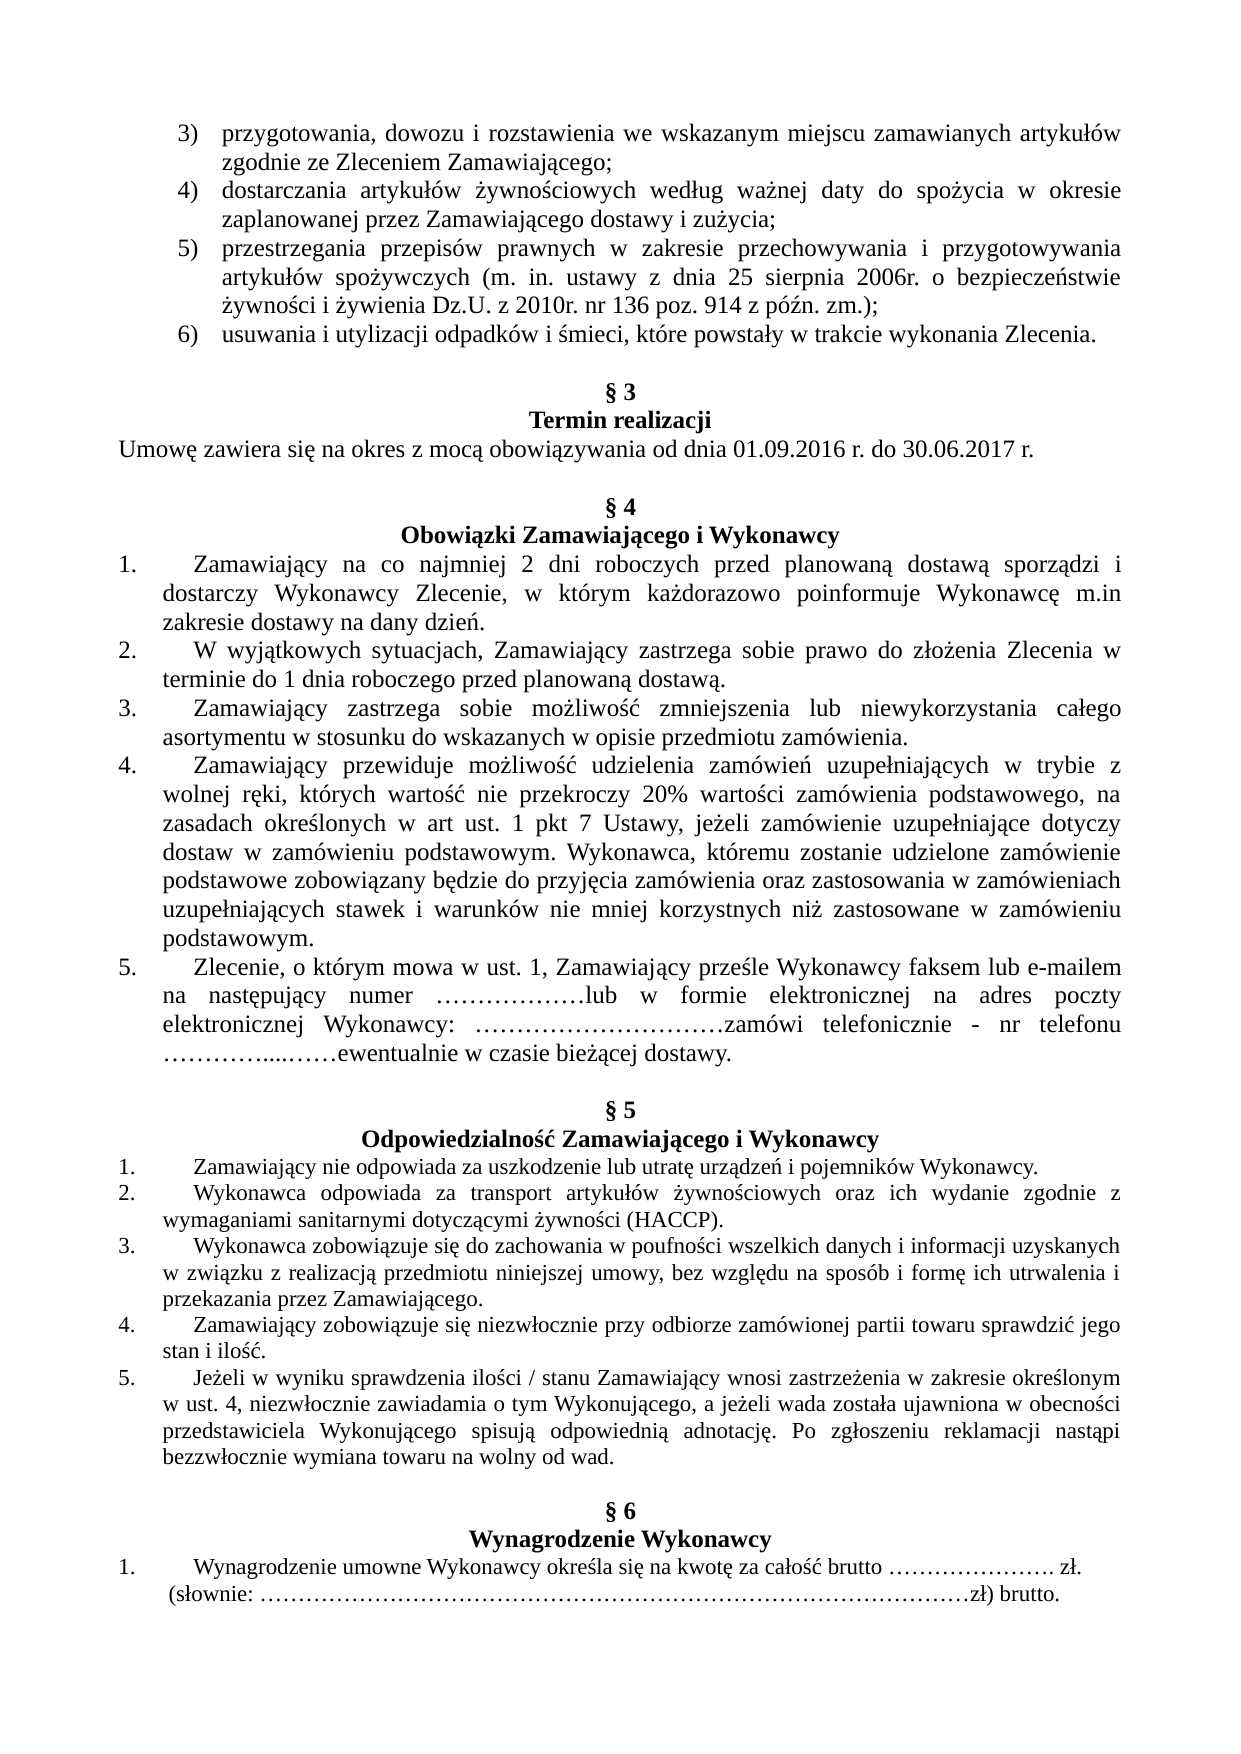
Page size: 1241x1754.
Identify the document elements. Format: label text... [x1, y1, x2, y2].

list przygotowania, dowozu i rozstawienia we wskazanym miejscu zamawianych artykułów zgodnie ze Zleceniem Zamawiającego; [177, 118, 1122, 176]
text § 5 [118, 1096, 1122, 1124]
text Umowę zawiera się na okres z mocą obowiązywania od dnia 01.09.2016 r. do 30.06.2017 r. [118, 434, 1122, 463]
text Obowiązki Zamawiającego i Wykonawcy [118, 521, 1122, 549]
list przestrzegania przepisów prawnych w zakresie przechowywania i przygotowywania artykułów spożywczych (m. in. ustawy z dnia 25 sierpnia 2006r. o bezpieczeństwie żywności i żywienia Dz.U. z 2010r. nr 136 poz. 914 z późn. zm.); [177, 233, 1122, 319]
list Zamawiający przewiduje możliwość udzielenia zamówień uzupełniających w trybie z wolnej ręki, których wartość nie przekroczy 20% wartości zamówienia podstawowego, na zasadach określonych w art ust. 1 pkt 7 Ustawy, jeżeli zamówienie uzupełniające dotyczy dostaw w zamówieniu podstawowym. Wykonawca, któremu zostanie udzielone zamówienie podstawowe zobowiązany będzie do przyjęcia zamówienia oraz zastosowania w zamówieniach uzupełniających stawek i warunków nie mniej korzystnych niż zastosowane w zamówieniu podstawowym. [118, 751, 1122, 952]
list Zamawiający zastrzega sobie możliwość zmniejszenia lub niewykorzystania całego asortymentu w stosunku do wskazanych w opisie przedmiotu zamówienia. [118, 693, 1122, 751]
list Wykonawca zobowiązuje się do zachowania w poufności wszelkich danych i informacji uzyskanych w związku z realizacją przedmiotu niniejszej umowy, bez względu na sposób i formę ich utrwalenia i przekazania przez Zamawiającego. [118, 1232, 1122, 1311]
text § 6 [118, 1496, 1122, 1524]
text § 4 [118, 492, 1122, 521]
list W wyjątkowych sytuacjach, Zamawiający zastrzega sobie prawo do złożenia Zlecenia w terminie do 1 dnia roboczego przed planowaną dostawą. [118, 636, 1122, 693]
text Termin realizacji [118, 406, 1122, 434]
text (słownie: …………………………………………………………………………………zł) brutto. [162, 1579, 1122, 1606]
list Jeżeli w wyniku sprawdzenia ilości / stanu Zamawiający wnosi zastrzeżenia w zakresie określonym w ust. 4, niezwłocznie zawiadamia o tym Wykonującego, a jeżeli wada została ujawniona w obecności przedstawiciela Wykonującego spisują odpowiednią adnotację. Po zgłoszeniu reklamacji nastąpi bezzwłocznie wymiana towaru na wolny od wad. [118, 1364, 1122, 1469]
list Zamawiający na co najmniej 2 dni roboczych przed planowaną dostawą sporządzi i dostarczy Wykonawcy Zlecenie, w którym każdorazowo poinformuje Wykonawcę m.in zakresie dostawy na dany dzień. [118, 549, 1122, 636]
list dostarczania artykułów żywnościowych według ważnej daty do spożycia w okresie zaplanowanej przez Zamawiającego dostawy i zużycia; [177, 176, 1122, 233]
text Wynagrodzenie Wykonawcy [118, 1524, 1122, 1553]
list Zlecenie, o którym mowa w ust. 1, Zamawiający prześle Wykonawcy faksem lub e-mailem na następujący numer ………………lub w formie elektronicznej na adres poczty elektronicznej Wykonawcy: …………………………zamówi telefonicznie - nr telefonu …………....……ewentualnie w czasie bieżącej dostawy. [118, 952, 1122, 1067]
list Wynagrodzenie umowne Wykonawcy określa się na kwotę za całość brutto …………………. zł. [118, 1553, 1122, 1579]
list Wykonawca odpowiada za transport artykułów żywnościowych oraz ich wydanie zgodnie z wymaganiami sanitarnymi dotyczącymi żywności (HACCP). [118, 1179, 1122, 1232]
text Odpowiedzialność Zamawiającego i Wykonawcy [118, 1124, 1122, 1153]
list Zamawiający zobowiązuje się niezwłocznie przy odbiorze zamówionej partii towaru sprawdzić jego stan i ilość. [118, 1311, 1122, 1364]
list usuwania i utylizacji odpadków i śmieci, które powstały w trakcie wykonania Zlecenia. [177, 319, 1122, 348]
text § 3 [118, 377, 1122, 406]
list Zamawiający nie odpowiada za uszkodzenie lub utratę urządzeń i pojemników Wykonawcy. [118, 1153, 1122, 1179]
